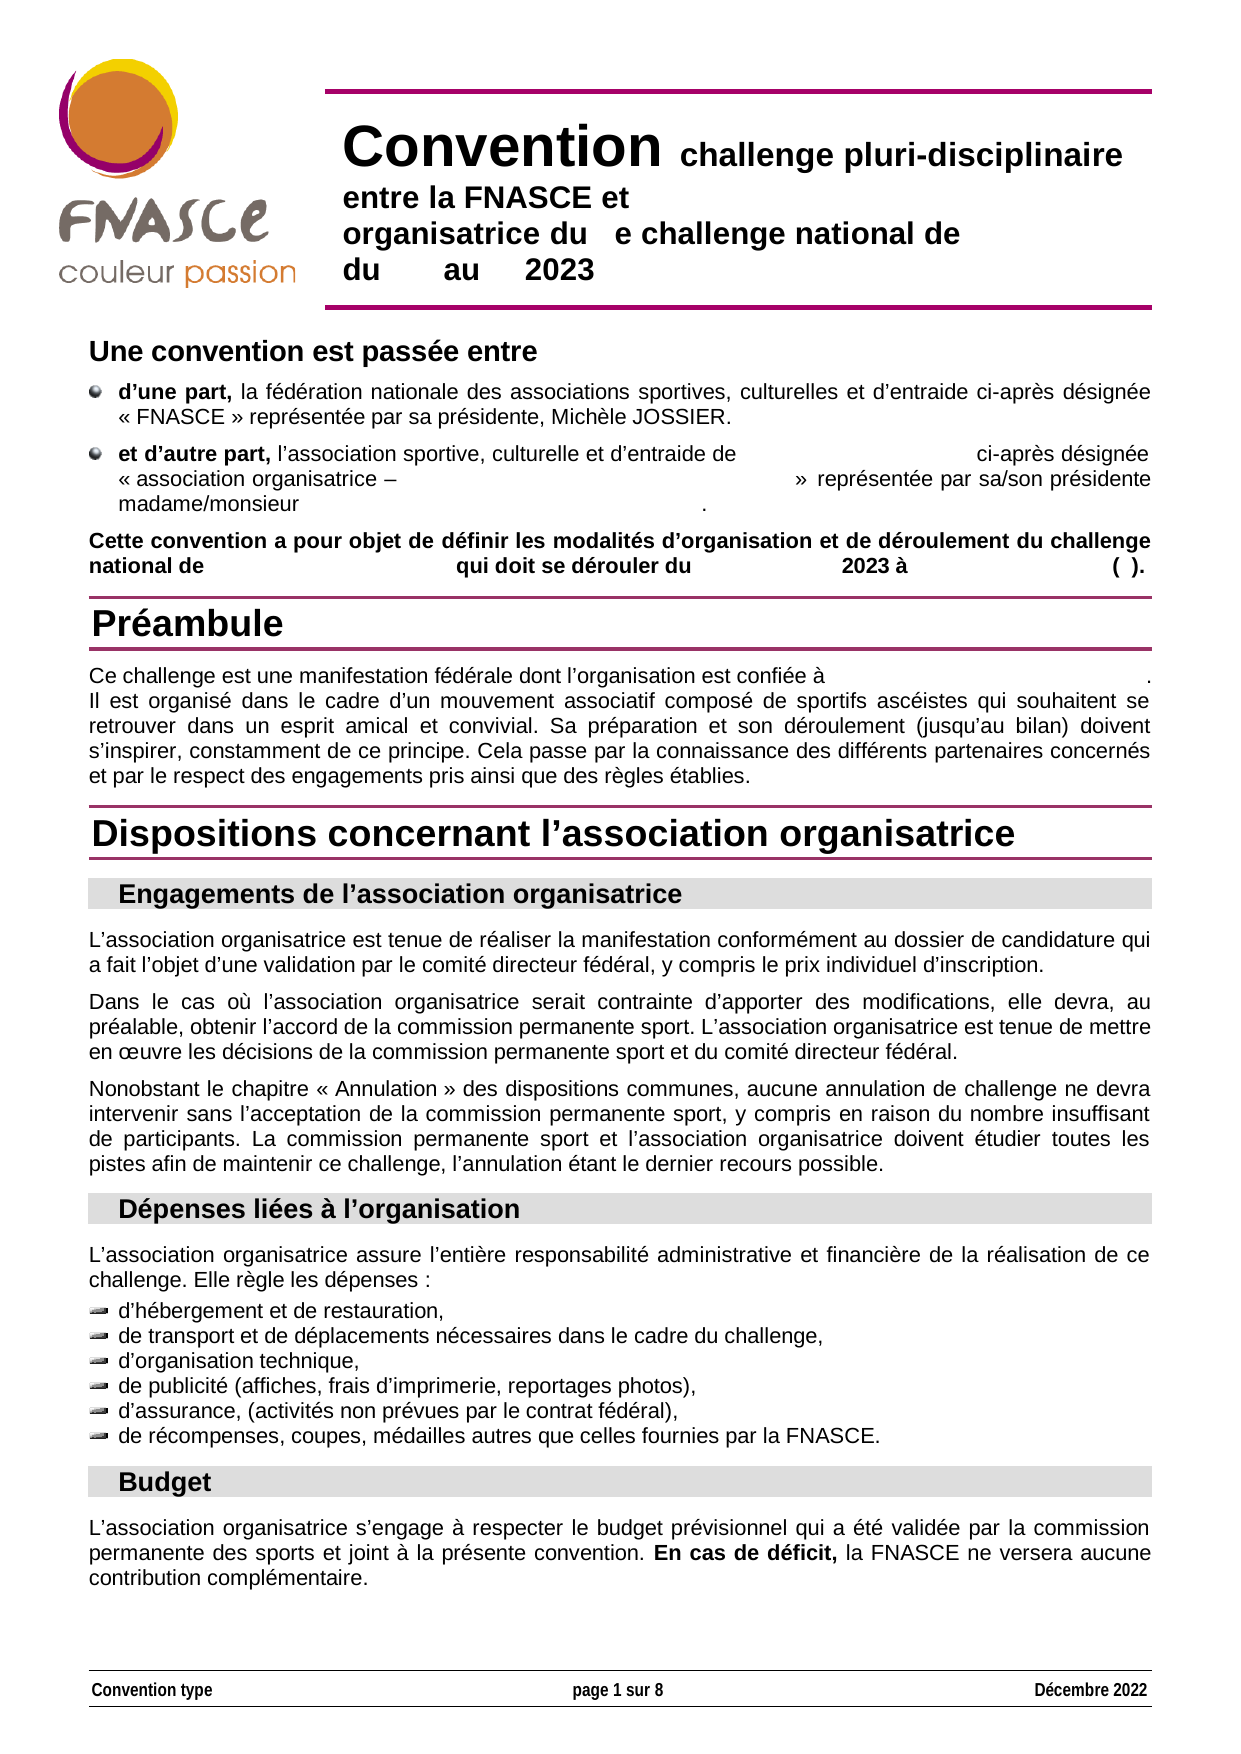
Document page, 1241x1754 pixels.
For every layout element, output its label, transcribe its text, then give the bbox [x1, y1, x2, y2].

text Une convention est passée entre [88, 334, 1152, 367]
text Budget [88, 1466, 1152, 1497]
list de transport et de déplacements nécessaires dans le cadre du challenge, [88, 1323, 1152, 1348]
text Nonobstant le chapitre « Annulation » des dispositions communes, aucune annulation de challenge ne devra intervenir sans l’acceptation de la commission permanente sport, y compris en raison du nombre insuffisant de participants. La commission permanente sport et l’association organisatrice doivent étudier toutes les pistes afin de maintenir ce challenge, l’annulation étant le dernier recours possible. [88, 1076, 1152, 1176]
picture [89, 1307, 108, 1314]
list de récompenses, coupes, médailles autres que celles fournies par la FNASCE. [88, 1423, 1152, 1448]
text Engagements de l’association organisatrice [88, 878, 1152, 909]
list d’assurance, (activités non prévues par le contrat fédéral), [88, 1398, 1152, 1423]
picture [89, 1332, 108, 1339]
text Cette convention a pour objet de définir les modalités d’organisation et de déroulement du challenge national de qui doit se dérouler du 2023 à ( ). [88, 528, 1152, 578]
picture [89, 1432, 108, 1439]
list d’une part, la fédération nationale des associations sportives, culturelles et d’entraide ci-après désignée « FNASCE » représentée par sa présidente, Michèle JOSSIER. [88, 379, 1152, 429]
text L’association organisatrice est tenue de réaliser la manifestation conformément au dossier de candidature qui a fait l’objet d’une validation par le comité directeur fédéral, y compris le prix individuel d’inscription. [88, 927, 1152, 977]
text Convention challenge pluri-disciplinaire entre la FNASCE et organisatrice du e challenge national de du au 2023 [325, 94, 1152, 305]
picture [59, 59, 296, 288]
picture [89, 447, 102, 460]
picture [89, 1407, 108, 1414]
text L’association organisatrice s’engage à respecter le budget prévisionnel qui a été validée par la commission permanente des sports et joint à la présente convention. En cas de déficit, la FNASCE ne versera aucune contribution complémentaire. [88, 1514, 1152, 1589]
text Dispositions concernant l’association organisatrice [88, 806, 1152, 860]
list d’organisation technique, [88, 1348, 1152, 1373]
list de publicité (affiches, frais d’imprimerie, reportages photos), [88, 1373, 1152, 1398]
list et d’autre part, l’association sportive, culturelle et d’entraide de ci-après désignée « association organisatrice – » représentée par sa/son présidente madame/monsieur . [88, 441, 1152, 516]
text L’association organisatrice assure l’entière responsabilité administrative et financière de la réalisation de ce challenge. Elle règle les dépenses : [88, 1242, 1152, 1292]
text Préambule [88, 597, 1152, 651]
list d’hébergement et de restauration, [88, 1298, 1152, 1323]
text Dans le cas où l’association organisatrice serait contrainte d’apporter des modifications, elle devra, au préalable, obtenir l’accord de la commission permanente sport. L’association organisatrice est tenue de mettre en œuvre les décisions de la commission permanente sport et du comité directeur fédéral. [88, 989, 1152, 1064]
picture [89, 1382, 108, 1389]
picture [89, 1357, 108, 1364]
text Ce challenge est une manifestation fédérale dont l’organisation est confiée à . Il est organisé dans le cadre d’un mouvement associatif composé de sportifs ascéistes qui souhaitent se retrouver dans un esprit amical et convivial. Sa préparation et son déroulement (jusqu’au bilan) doivent s’inspirer, constamment de ce principe. Cela passe par la connaissance des différents partenaires concernés et par le respect des engagements pris ainsi que des règles établies. [88, 662, 1152, 787]
picture [89, 385, 102, 398]
text Dépenses liées à l’organisation [88, 1193, 1152, 1224]
